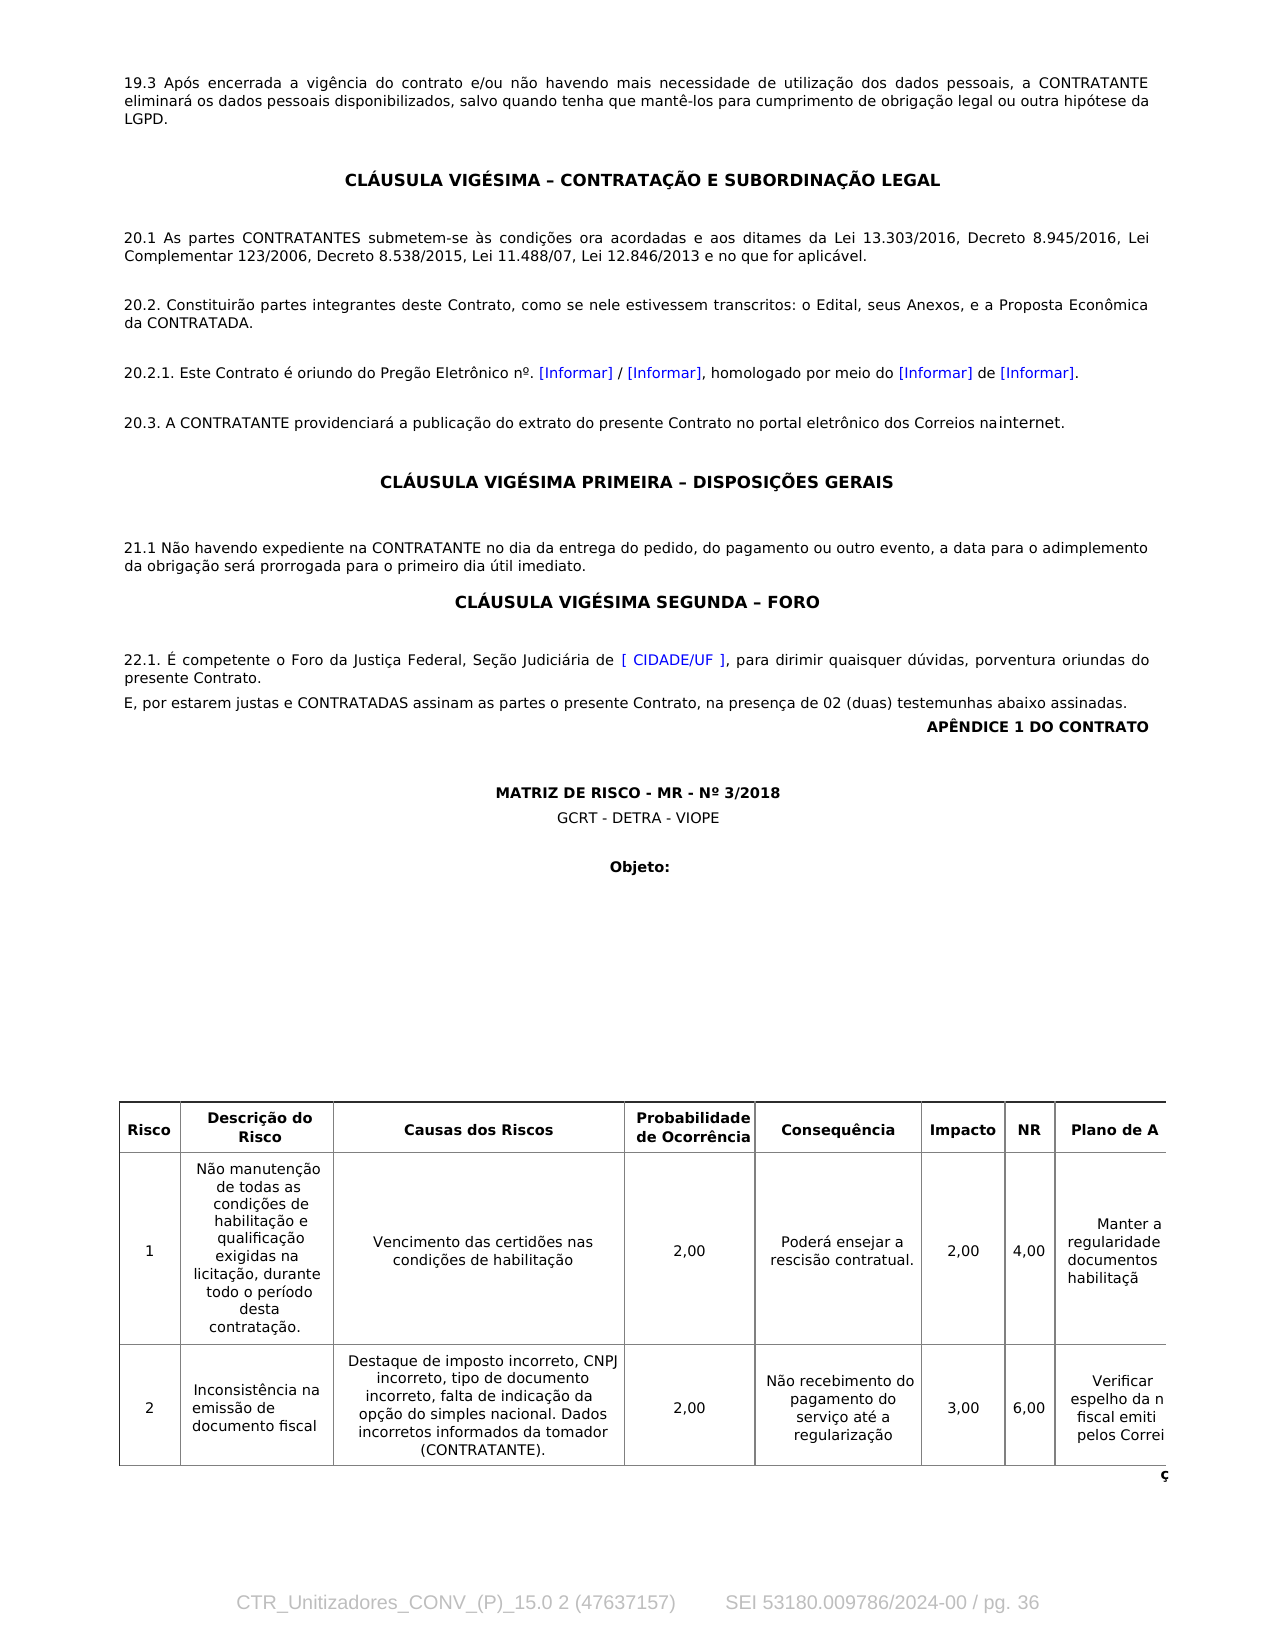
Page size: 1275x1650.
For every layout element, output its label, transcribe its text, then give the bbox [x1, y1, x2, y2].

text 20.2. Constituirão partes integrantes deste Contrato, como se nele estivessem transcritos: o Edital, seus Anexos, e a Proposta Econômica da CONTRATADA. [124, 297, 1150, 332]
table_header Causas dos Riscos [334, 1103, 624, 1152]
table_cell 2,00 [922, 1153, 1004, 1344]
text MATRIZ DE RISCO - MR - Nº 3/2018 GCRT - DETRA - VIOPE [474, 785, 802, 826]
table_cell 1 [120, 1153, 180, 1344]
table_cell 2,00 [625, 1345, 754, 1465]
table_header Risco [120, 1103, 180, 1152]
text CLÁUSULA VIGÉSIMA – CONTRATAÇÃO E SUBORDINAÇÃO LEGAL [344, 171, 1174, 190]
text APÊNDICE 1 DO CONTRATO [119, 719, 1149, 736]
table_cell Vencimento das certidões nas condições de habilitação [334, 1153, 624, 1344]
table_cell Destaque de imposto incorreto, CNPJ incorreto, tipo de documento incorreto, falta de indicação da opção do simples nacional. Dados incorretos informados da tomador (CONTRATANTE). [334, 1345, 624, 1465]
table_cell 2 [120, 1345, 180, 1465]
table_header Consequência [756, 1103, 921, 1152]
table_cell Não recebimento do pagamento do serviço até a regularização [756, 1345, 921, 1465]
table_cell 2,00 [625, 1153, 754, 1344]
table_cell Poderá ensejar a rescisão contratual. [756, 1153, 921, 1344]
table_header Plano de A [1056, 1103, 1166, 1152]
text E, por estarem justas e CONTRATADAS assinam as partes o presente Contrato, na presença de 02 (duas) testemunhas abaixo assinadas. [124, 694, 1150, 712]
table_header Probabilidade de Ocorrência [625, 1103, 754, 1152]
subtitle CLÁUSULA VIGÉSIMA PRIMEIRA – DISPOSIÇÕES GERAIS [119, 473, 1154, 493]
text ç [119, 1466, 1169, 1483]
table_cell Manter a regularidade documentos habilitaçã [1056, 1153, 1166, 1344]
table_cell 3,00 [922, 1345, 1004, 1465]
text 22.1. É competente o Foro da Justiça Federal, Seção Judiciária de [ CIDADE/UF ], para dirimir quaisquer dúvidas, porventura oriundas do presente Contrato. [124, 652, 1150, 687]
table_cell 6,00 [1006, 1345, 1054, 1465]
table_cell 4,00 [1006, 1153, 1054, 1344]
text 20.3. A CONTRATANTE providenciará a publicação do extrato do presente Contrato no portal eletrônico dos Correios nainternet. [124, 414, 1150, 432]
text 20.1 As partes CONTRATANTES submetem-se às condições ora acordadas e aos ditames da Lei 13.303/2016, Decreto 8.945/2016, Lei Complementar 123/2006, Decreto 8.538/2015, Lei 11.488/07, Lei 12.846/2013 e no que for aplicável. [124, 230, 1150, 265]
table_header NR [1006, 1103, 1054, 1152]
table_cell Inconsistência na emissão de documento fiscal [181, 1345, 333, 1465]
text Objeto: [474, 859, 806, 876]
subtitle CLÁUSULA VIGÉSIMA SEGUNDA – FORO [119, 592, 1155, 612]
text 19.3 Após encerrada a vigência do contrato e/ou não havendo mais necessidade de utilização dos dados pessoais, a CONTRATANTE eliminará os dados pessoais disponibilizados, salvo quando tenha que mantê-los para cumprimento de obrigação legal ou outra hipótese da LGPD. [124, 75, 1150, 128]
table_header Impacto [922, 1103, 1004, 1152]
text 20.2.1. Este Contrato é oriundo do Pregão Eletrônico nº. [Informar] / [Informar], homologado por meio do [Informar] de [Informar]. [124, 364, 1150, 381]
text 21.1 Não havendo expediente na CONTRATANTE no dia da entrega do pedido, do pagamento ou outro evento, a data para o adimplemento da obrigação será prorrogada para o primeiro dia útil imediato. [124, 540, 1150, 575]
table_cell Não manutenção de todas as condições de habilitação e qualificação exigidas na licitação, durante todo o período desta contratação. [181, 1153, 333, 1344]
table_cell Verificar espelho da n fiscal emiti pelos Correi [1056, 1345, 1166, 1465]
table_header Descrição do Risco [181, 1103, 333, 1152]
